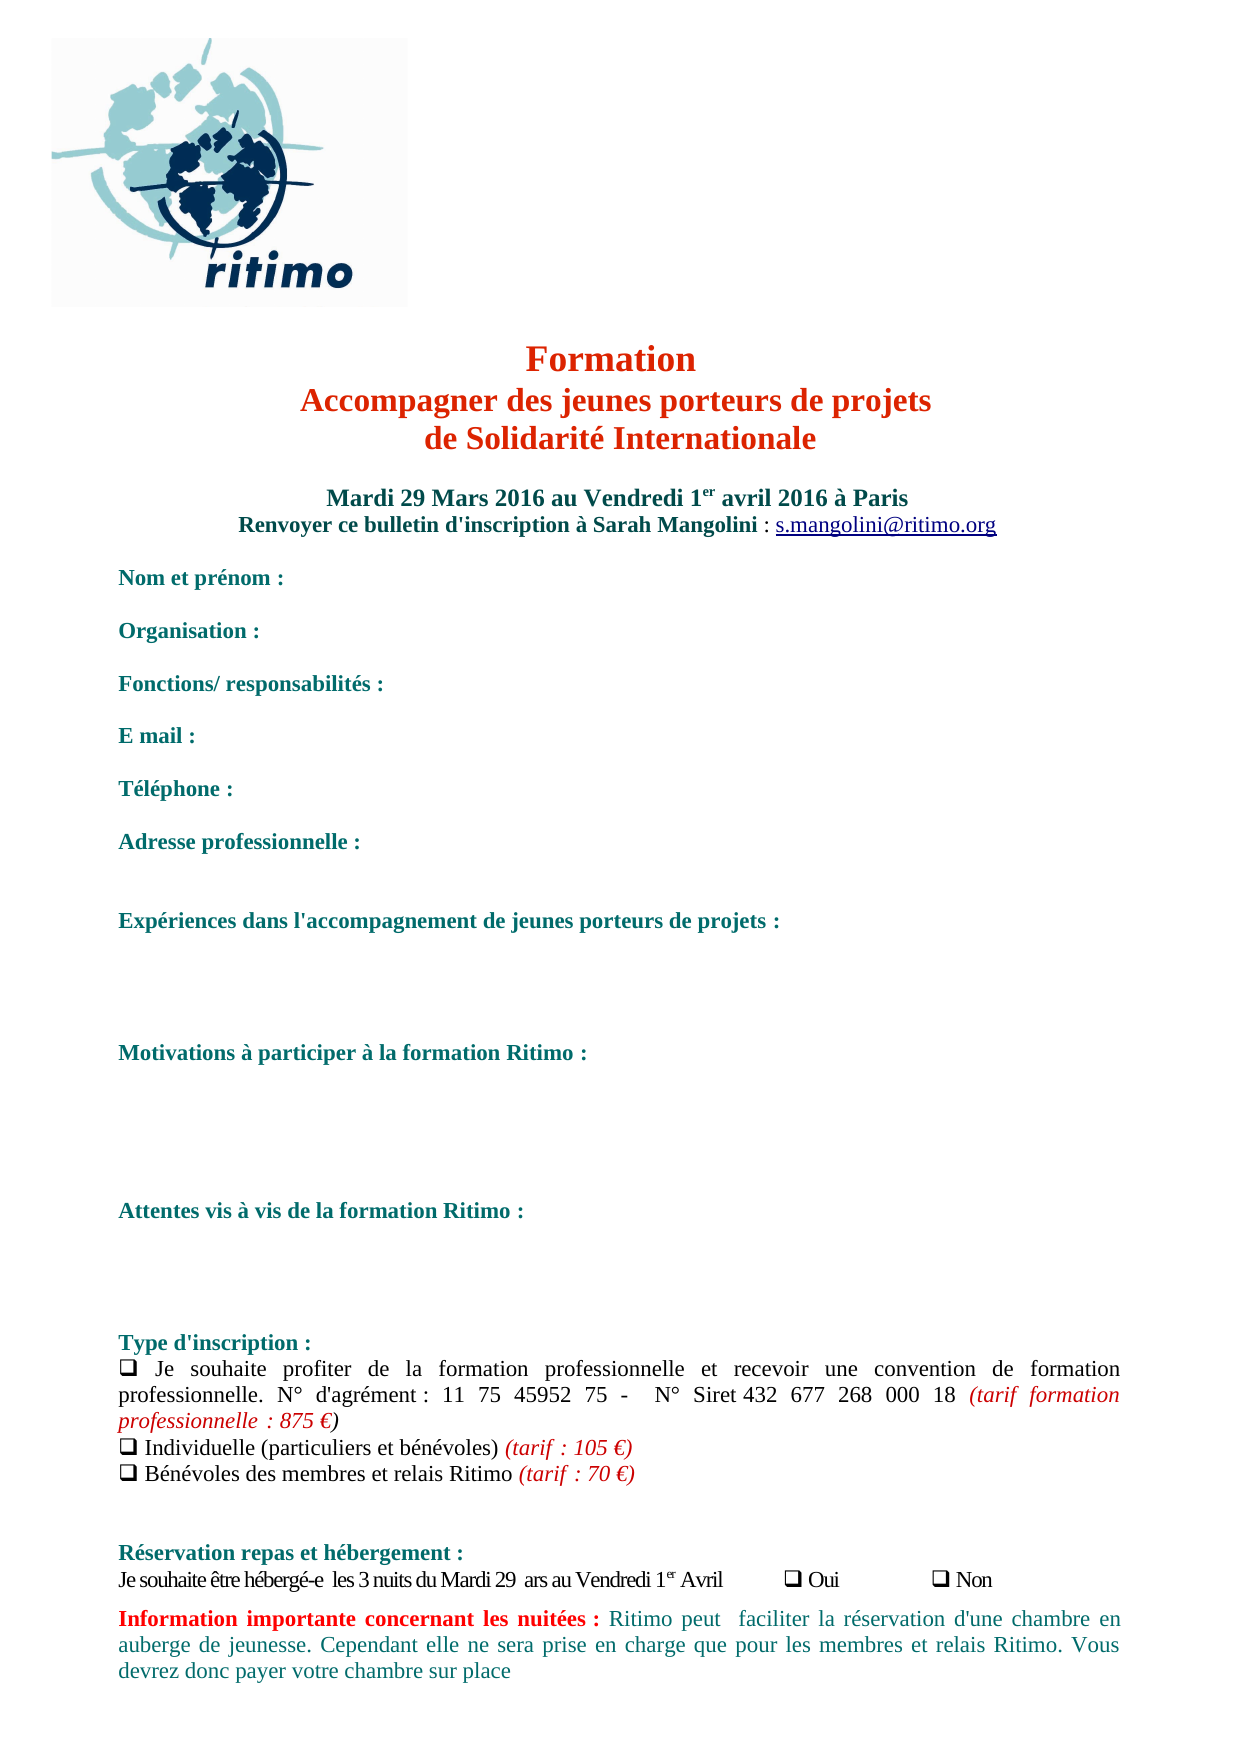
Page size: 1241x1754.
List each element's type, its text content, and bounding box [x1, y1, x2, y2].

text Je souhaite être hébergé-e les 3 nuits du Mardi 29 ars au Vendredi 1er Avril  Oui  Non [118, 1566, 1122, 1592]
text Adresse professionnelle : [118, 828, 1122, 854]
text  Bénévoles des membres et relais Ritimo (tarif : 70 €) [118, 1460, 1122, 1487]
text Formation [118, 337, 1122, 380]
text Information importante concernant les nuitées : Ritimo peut faciliter la réservation d'une chambre en auberge de jeunesse. Cependant elle ne sera prise en charge que pour les membres et relais Ritimo. Vous devrez donc payer votre chambre sur place [118, 1604, 1122, 1684]
text Téléphone : [118, 775, 1122, 801]
picture [51, 38, 408, 307]
text Nom et prénom : [118, 564, 1122, 591]
text Motivations à participer à la formation Ritimo : [118, 1039, 1122, 1065]
text Renvoyer ce bulletin d'inscription à Sarah Mangolini : s.mangolini@ritimo.org [118, 512, 1122, 538]
text Réservation repas et hébergement : [118, 1539, 1122, 1566]
text Type d'inscription : [118, 1328, 1122, 1355]
text E mail : [118, 722, 1122, 749]
text de Solidarité Internationale [118, 418, 1122, 456]
text Mardi 29 Mars 2016 au Vendredi 1er avril 2016 à Paris [118, 483, 1122, 512]
text Organisation : [118, 617, 1122, 643]
text Attentes vis à vis de la formation Ritimo : [118, 1197, 1122, 1223]
text Accompagner des jeunes porteurs de projets [118, 380, 1122, 418]
text Expériences dans l'accompagnement de jeunes porteurs de projets : [118, 907, 1122, 933]
text  Je souhaite profiter de la formation professionnelle et recevoir une convention de formation professionnelle. N° d'agrément : 11 75 45952 75 - N° Siret 432 677 268 000 18 (tarif formation professionnelle : 875 €) [118, 1355, 1122, 1434]
text Fonctions/ responsabilités : [118, 670, 1122, 696]
text  Individuelle (particuliers et bénévoles) (tarif : 105 €) [118, 1434, 1122, 1460]
